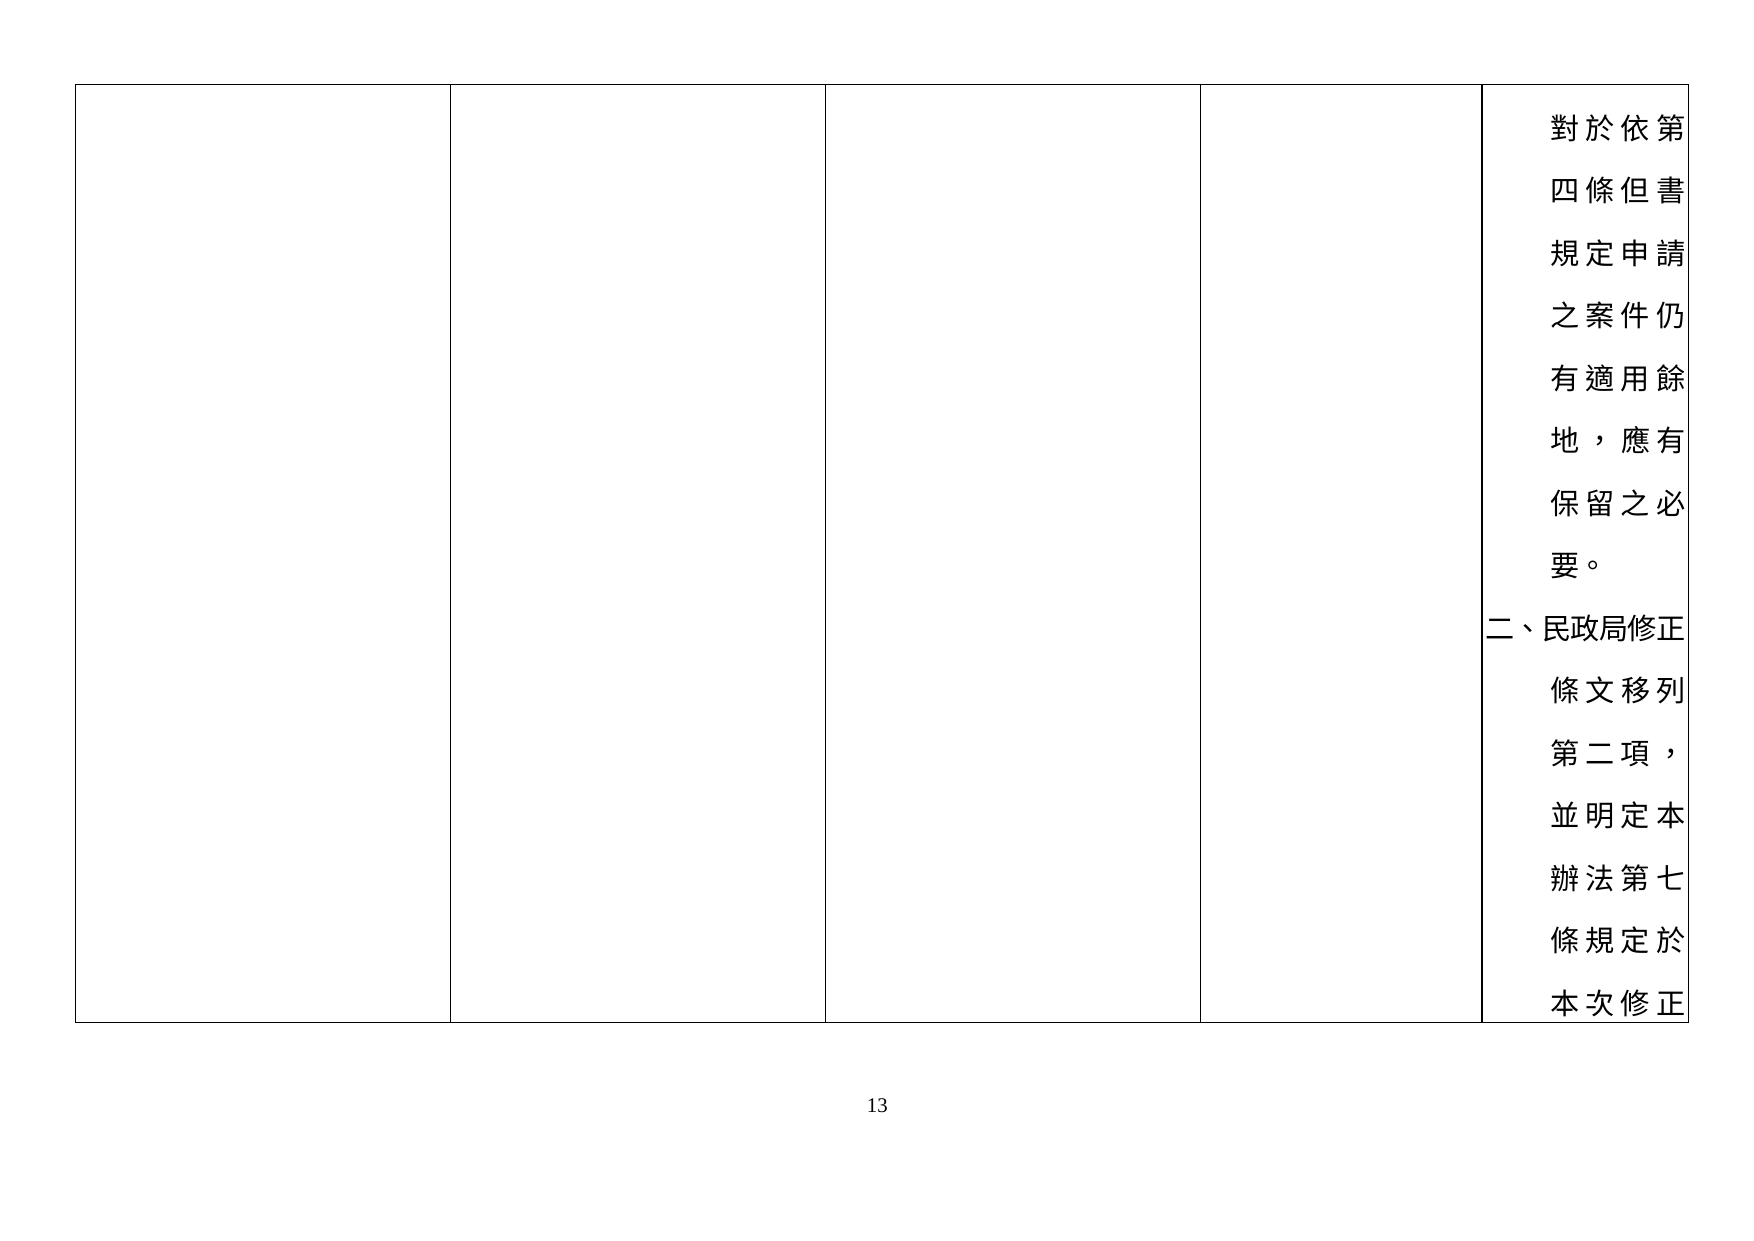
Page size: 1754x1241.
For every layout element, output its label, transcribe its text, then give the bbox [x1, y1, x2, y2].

table_cell [1201, 85, 1481, 1022]
table_cell [451, 85, 825, 1022]
table_cell 對於依第四條但書規定申請之案件仍有適用餘地，應有保留之必要。 二、民政局修正條文移列第二項，並明定本辦法第七條規定於本次修正 [1483, 85, 1688, 1022]
table_cell [826, 85, 1200, 1022]
table_cell [76, 85, 450, 1022]
